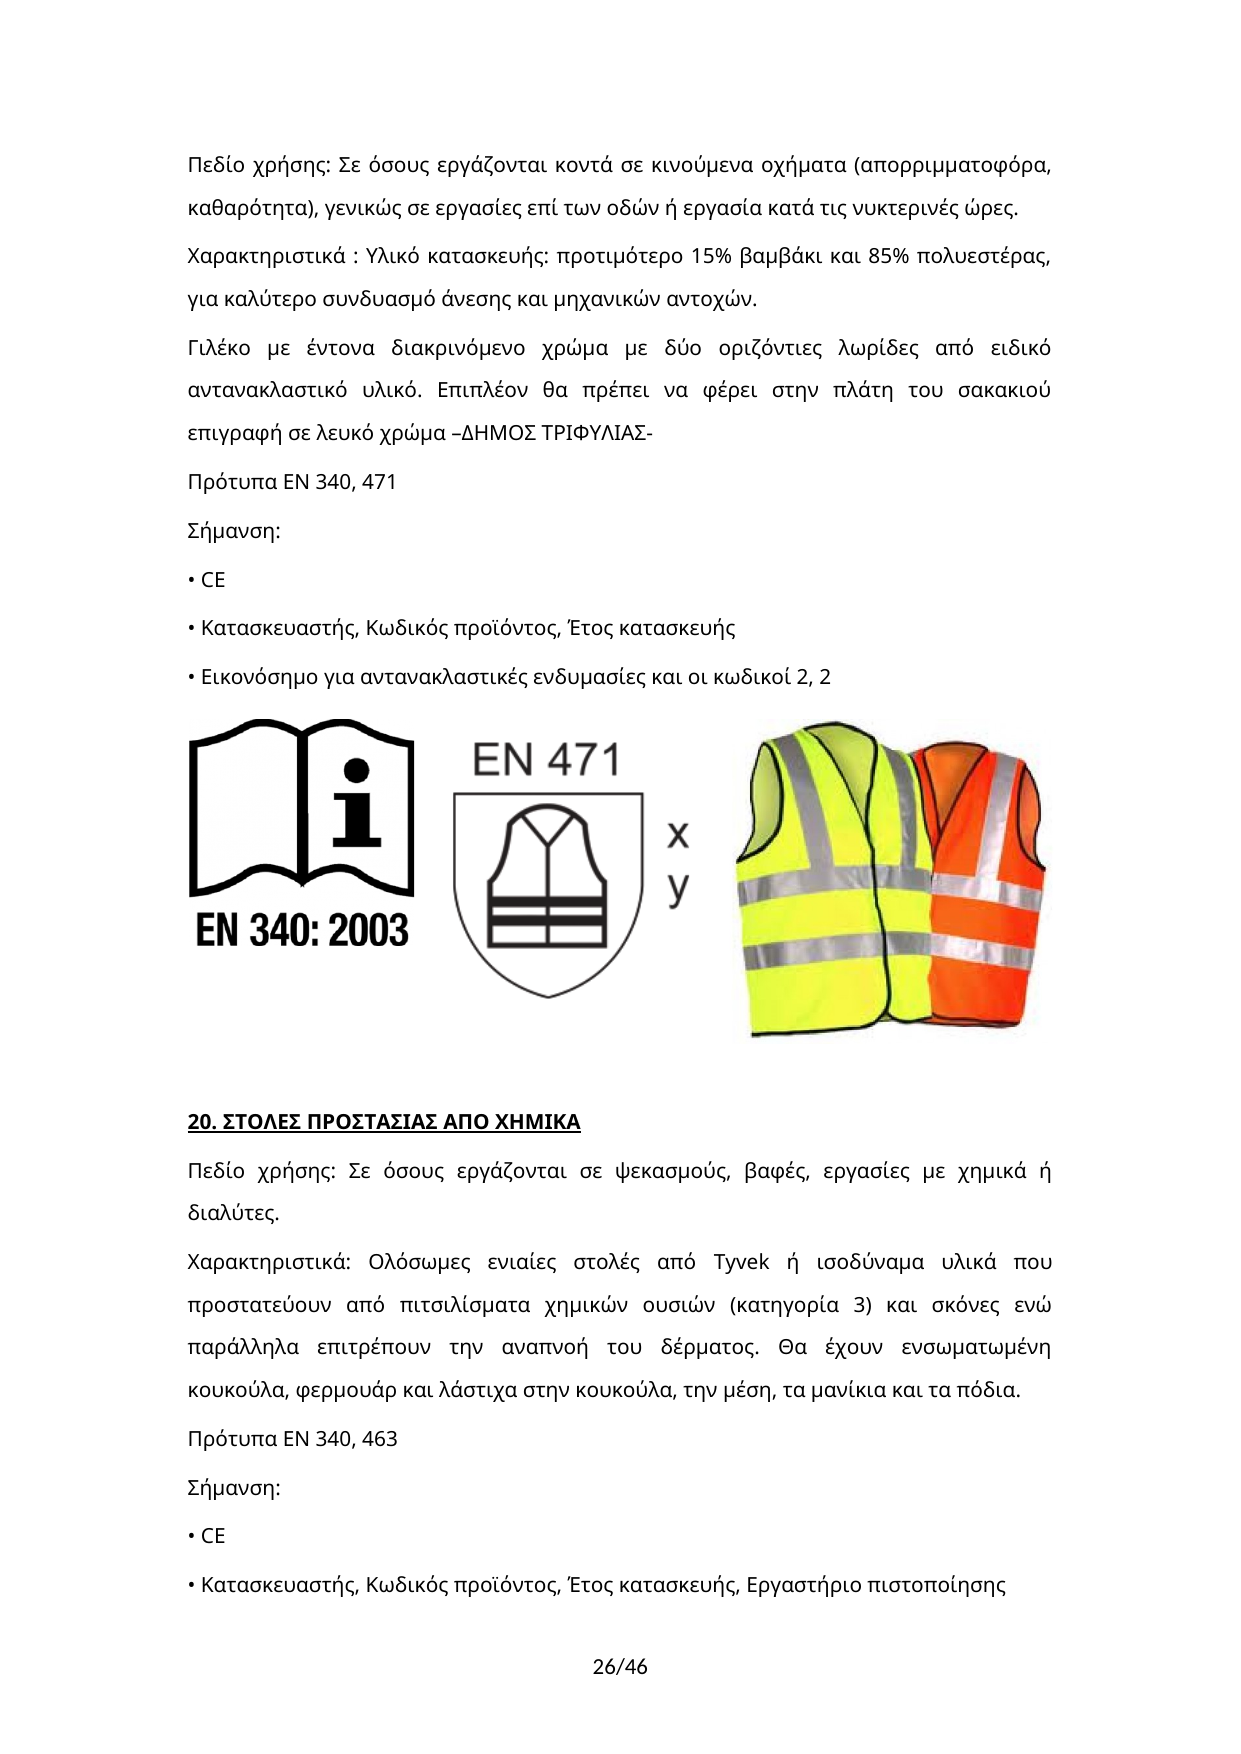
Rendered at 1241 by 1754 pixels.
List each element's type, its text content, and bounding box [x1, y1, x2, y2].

text • CE [187, 1522, 1053, 1550]
text Πεδίο χρήσης: Σε όσους εργάζονται κοντά σε κινούμενα οχήματα (απορριμματοφόρα, καθαρότητα), γενικώς σε εργασίες επί των οδών ή εργασία κατά τις νυκτερινές ώρες. [187, 150, 1053, 221]
text Σήμανση: [187, 516, 1053, 544]
text Χαρακτηριστικά : Υλικό κατασκευής: προτιμότερο 15% βαμβάκι και 85% πολυεστέρας, για καλύτερο συνδυασμό άνεσης και μηχανικών αντοχών. [187, 241, 1053, 312]
text • Κατασκευαστής, Κωδικός προϊόντος, Έτος κατασκευής [187, 613, 1053, 642]
picture [437, 719, 707, 1018]
text Σήμανση: [187, 1473, 1053, 1501]
picture [729, 719, 1055, 1044]
text • CE [187, 565, 1053, 593]
text • Κατασκευαστής, Κωδικός προϊόντος, Έτος κατασκευής, Εργαστήριο πιστοποίησης [187, 1571, 1053, 1599]
table_header [425, 711, 717, 1052]
table_header [176, 711, 425, 1052]
text • Εικονόσημο για αντανακλαστικές ενδυμασίες και οι κωδικοί 2, 2 [187, 662, 1053, 691]
table_header [717, 711, 1064, 1052]
picture [189, 719, 415, 946]
text 20. ΣΤΟΛΕΣ ΠΡΟΣΤΑΣΙΑΣ ΑΠΟ ΧΗΜΙΚΑ [187, 1107, 1053, 1135]
text Πεδίο χρήσης: Σε όσους εργάζονται σε ψεκασμούς, βαφές, εργασίες με χημικά ή διαλύτες. [187, 1156, 1053, 1227]
text Πρότυπα ΕΝ 340, 471 [187, 467, 1053, 495]
text Γιλέκο με έντονα διακρινόμενο χρώμα με δύο οριζόντιες λωρίδες από ειδικό αντανακλαστικό υλικό. Επιπλέον θα πρέπει να φέρει στην πλάτη του σακακιού επιγραφή σε λευκό χρώμα –ΔΗΜΟΣ ΤΡΙΦΥΛΙΑΣ- [187, 333, 1053, 447]
text Πρότυπα ΕΝ 340, 463 [187, 1424, 1053, 1452]
text Χαρακτηριστικά: Ολόσωμες ενιαίες στολές από Tyvek ή ισοδύναμα υλικά που προστατεύουν από πιτσιλίσματα χημικών ουσιών (κατηγορία 3) και σκόνες ενώ παράλληλα επιτρέπουν την αναπνοή του δέρματος. Θα έχουν ενσωματωμένη κουκούλα, φερμουάρ και λάστιχα στην κουκούλα, την μέση, τα μανίκια και τα πόδια. [187, 1247, 1053, 1403]
